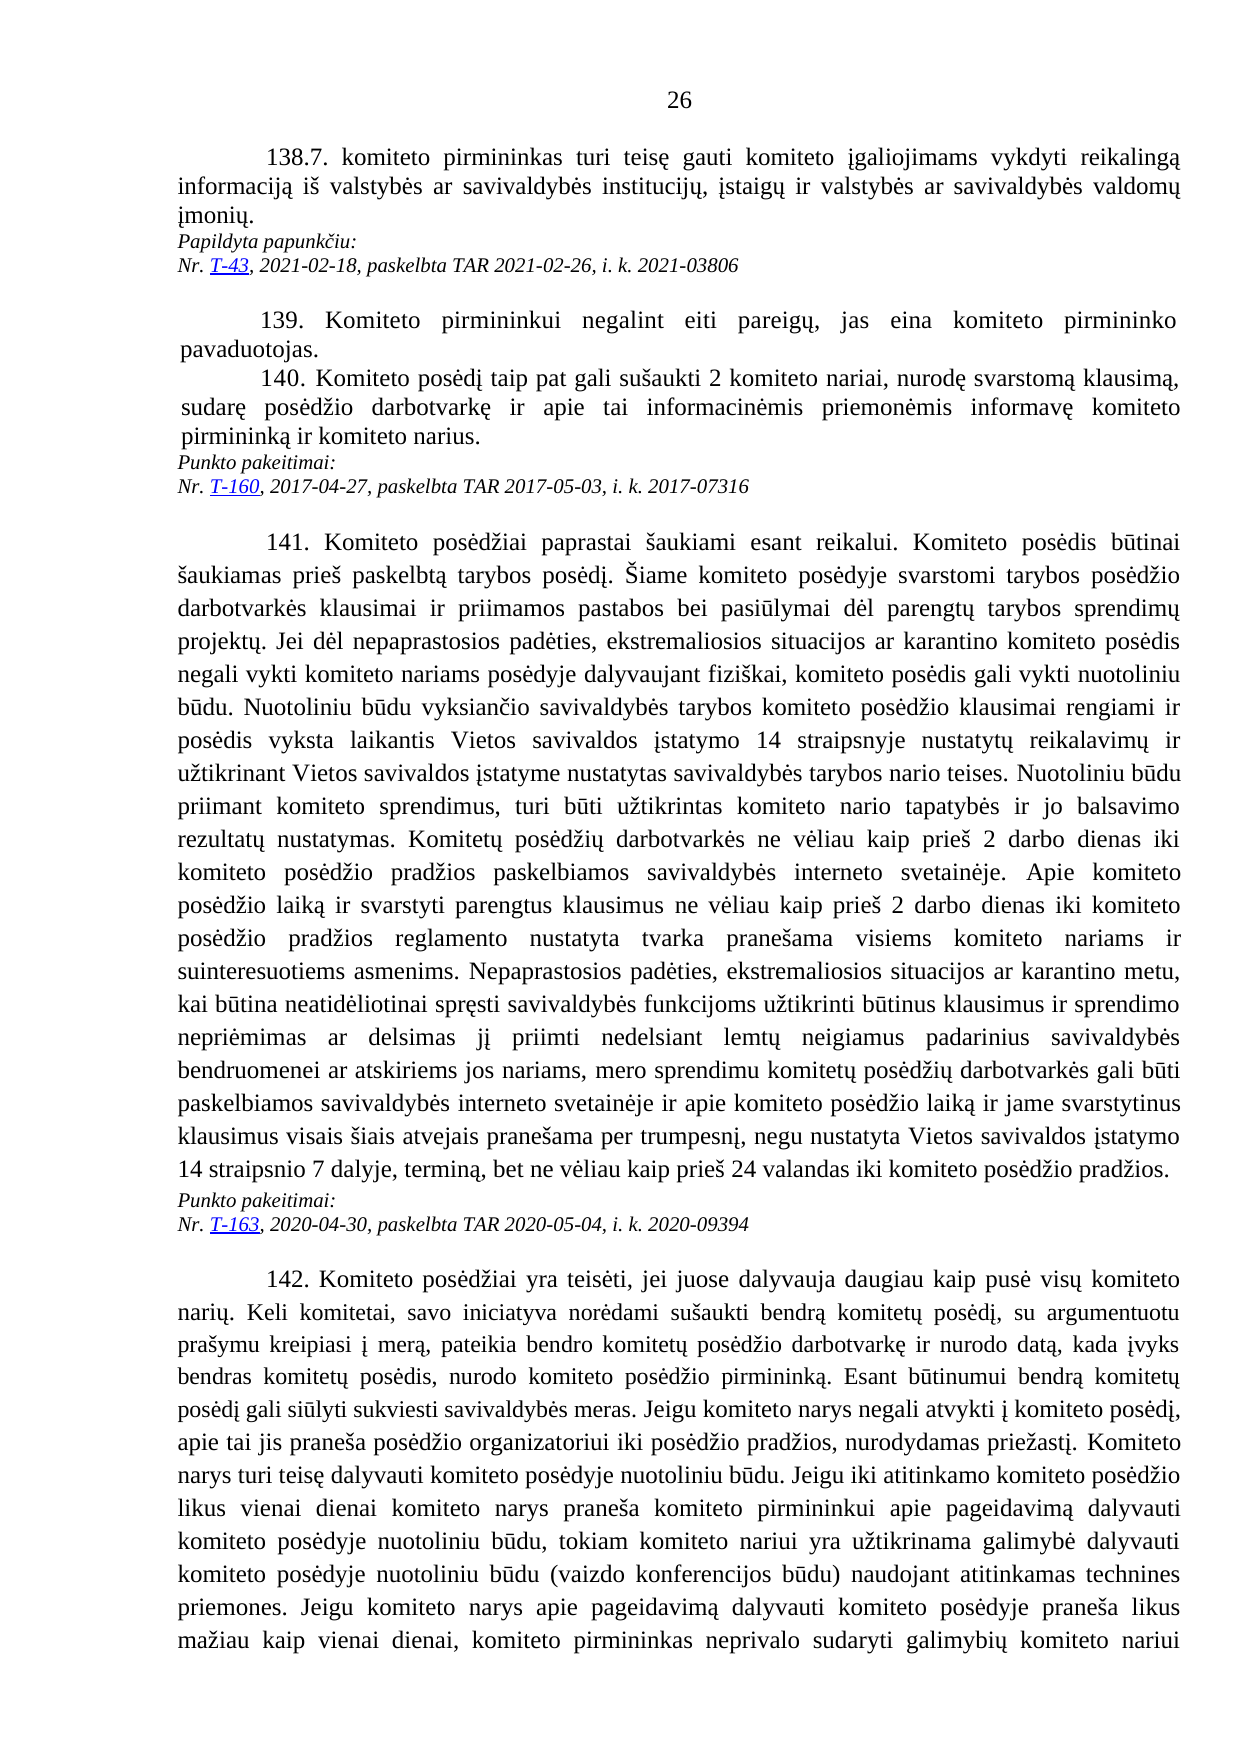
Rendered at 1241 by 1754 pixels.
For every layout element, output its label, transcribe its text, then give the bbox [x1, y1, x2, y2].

text 139. Komiteto pirmininkui negalint eiti pareigų, jas eina komiteto pirmininko pavaduotojas. [180, 305, 1179, 363]
text 140. Komiteto posėdį taip pat gali sušaukti 2 komiteto nariai, nurodę svarstomą klausimą, sudarę posėdžio darbotvarkę ir apie tai informacinėmis priemonėmis informavę komiteto pirmininką ir komiteto narius. [181, 363, 1181, 450]
text Nr. T-163, 2020-04-30, paskelbta TAR 2020-05-04, i. k. 2020-09394 [177, 1212, 1181, 1236]
text Punkto pakeitimai: [177, 450, 1181, 474]
text Punkto pakeitimai: [177, 1187, 1181, 1212]
text Nr. T-43, 2021-02-18, paskelbta TAR 2021-02-26, i. k. 2021-03806 [177, 253, 1181, 277]
text 142. Komiteto posėdžiai yra teisėti, jei juose dalyvauja daugiau kaip pusė visų komiteto narių. Keli komitetai, savo iniciatyva norėdami sušaukti bendrą komitetų posėdį, su argumentuotu prašymu kreipiasi į merą, pateikia bendro komitetų posėdžio darbotvarkę ir nurodo datą, kada įvyks bendras komitetų posėdis, nurodo komiteto posėdžio pirmininką. Esant būtinumui bendrą komitetų posėdį gali siūlyti sukviesti savivaldybės meras. Jeigu komiteto narys negali atvykti į komiteto posėdį, apie tai jis praneša posėdžio organizatoriui iki posėdžio pradžios, nurodydamas priežastį. Komiteto narys turi teisę dalyvauti komiteto posėdyje nuotoliniu būdu. Jeigu iki atitinkamo komiteto posėdžio likus vienai dienai komiteto narys praneša komiteto pirmininkui apie pageidavimą dalyvauti komiteto posėdyje nuotoliniu būdu, tokiam komiteto nariui yra užtikrinama galimybė dalyvauti komiteto posėdyje nuotoliniu būdu (vaizdo konferencijos būdu) naudojant atitinkamas technines priemones. Jeigu komiteto narys apie pageidavimą dalyvauti komiteto posėdyje praneša likus mažiau kaip vienai dienai, komiteto pirmininkas neprivalo sudaryti galimybių komiteto nariui [177, 1264, 1181, 1654]
text Nr. T-160, 2017-04-27, paskelbta TAR 2017-05-03, i. k. 2017-07316 [177, 474, 1181, 498]
text 138.7. komiteto pirmininkas turi teisę gauti komiteto įgaliojimams vykdyti reikalingą informaciją iš valstybės ar savivaldybės institucijų, įstaigų ir valstybės ar savivaldybės valdomų įmonių. [177, 142, 1181, 228]
text Papildyta papunkčiu: [177, 228, 1181, 253]
text 141. Komiteto posėdžiai paprastai šaukiami esant reikalui. Komiteto posėdis būtinai šaukiamas prieš paskelbtą tarybos posėdį. Šiame komiteto posėdyje svarstomi tarybos posėdžio darbotvarkės klausimai ir priimamos pastabos bei pasiūlymai dėl parengtų tarybos sprendimų projektų. Jei dėl nepaprastosios padėties, ekstremaliosios situacijos ar karantino komiteto posėdis negali vykti komiteto nariams posėdyje dalyvaujant fiziškai, komiteto posėdis gali vykti nuotoliniu būdu. Nuotoliniu būdu vyksiančio savivaldybės tarybos komiteto posėdžio klausimai rengiami ir posėdis vyksta laikantis Vietos savivaldos įstatymo 14 straipsnyje nustatytų reikalavimų ir užtikrinant Vietos savivaldos įstatyme nustatytas savivaldybės tarybos nario teises. Nuotoliniu būdu priimant komiteto sprendimus, turi būti užtikrintas komiteto nario tapatybės ir jo balsavimo rezultatų nustatymas. Komitetų posėdžių darbotvarkės ne vėliau kaip prieš 2 darbo dienas iki komiteto posėdžio pradžios paskelbiamos savivaldybės interneto svetainėje. Apie komiteto posėdžio laiką ir svarstyti parengtus klausimus ne vėliau kaip prieš 2 darbo dienas iki komiteto posėdžio pradžios reglamento nustatyta tvarka pranešama visiems komiteto nariams ir suinteresuotiems asmenims. Nepaprastosios padėties, ekstremaliosios situacijos ar karantino metu, kai būtina neatidėliotinai spręsti savivaldybės funkcijoms užtikrinti būtinus klausimus ir sprendimo nepriėmimas ar delsimas jį priimti nedelsiant lemtų neigiamus padarinius savivaldybės bendruomenei ar atskiriems jos nariams, mero sprendimu komitetų posėdžių darbotvarkės gali būti paskelbiamos savivaldybės interneto svetainėje ir apie komiteto posėdžio laiką ir jame svarstytinus klausimus visais šiais atvejais pranešama per trumpesnį, negu nustatyta Vietos savivaldos įstatymo 14 straipsnio 7 dalyje, terminą, bet ne vėliau kaip prieš 24 valandas iki komiteto posėdžio pradžios. [177, 527, 1181, 1183]
